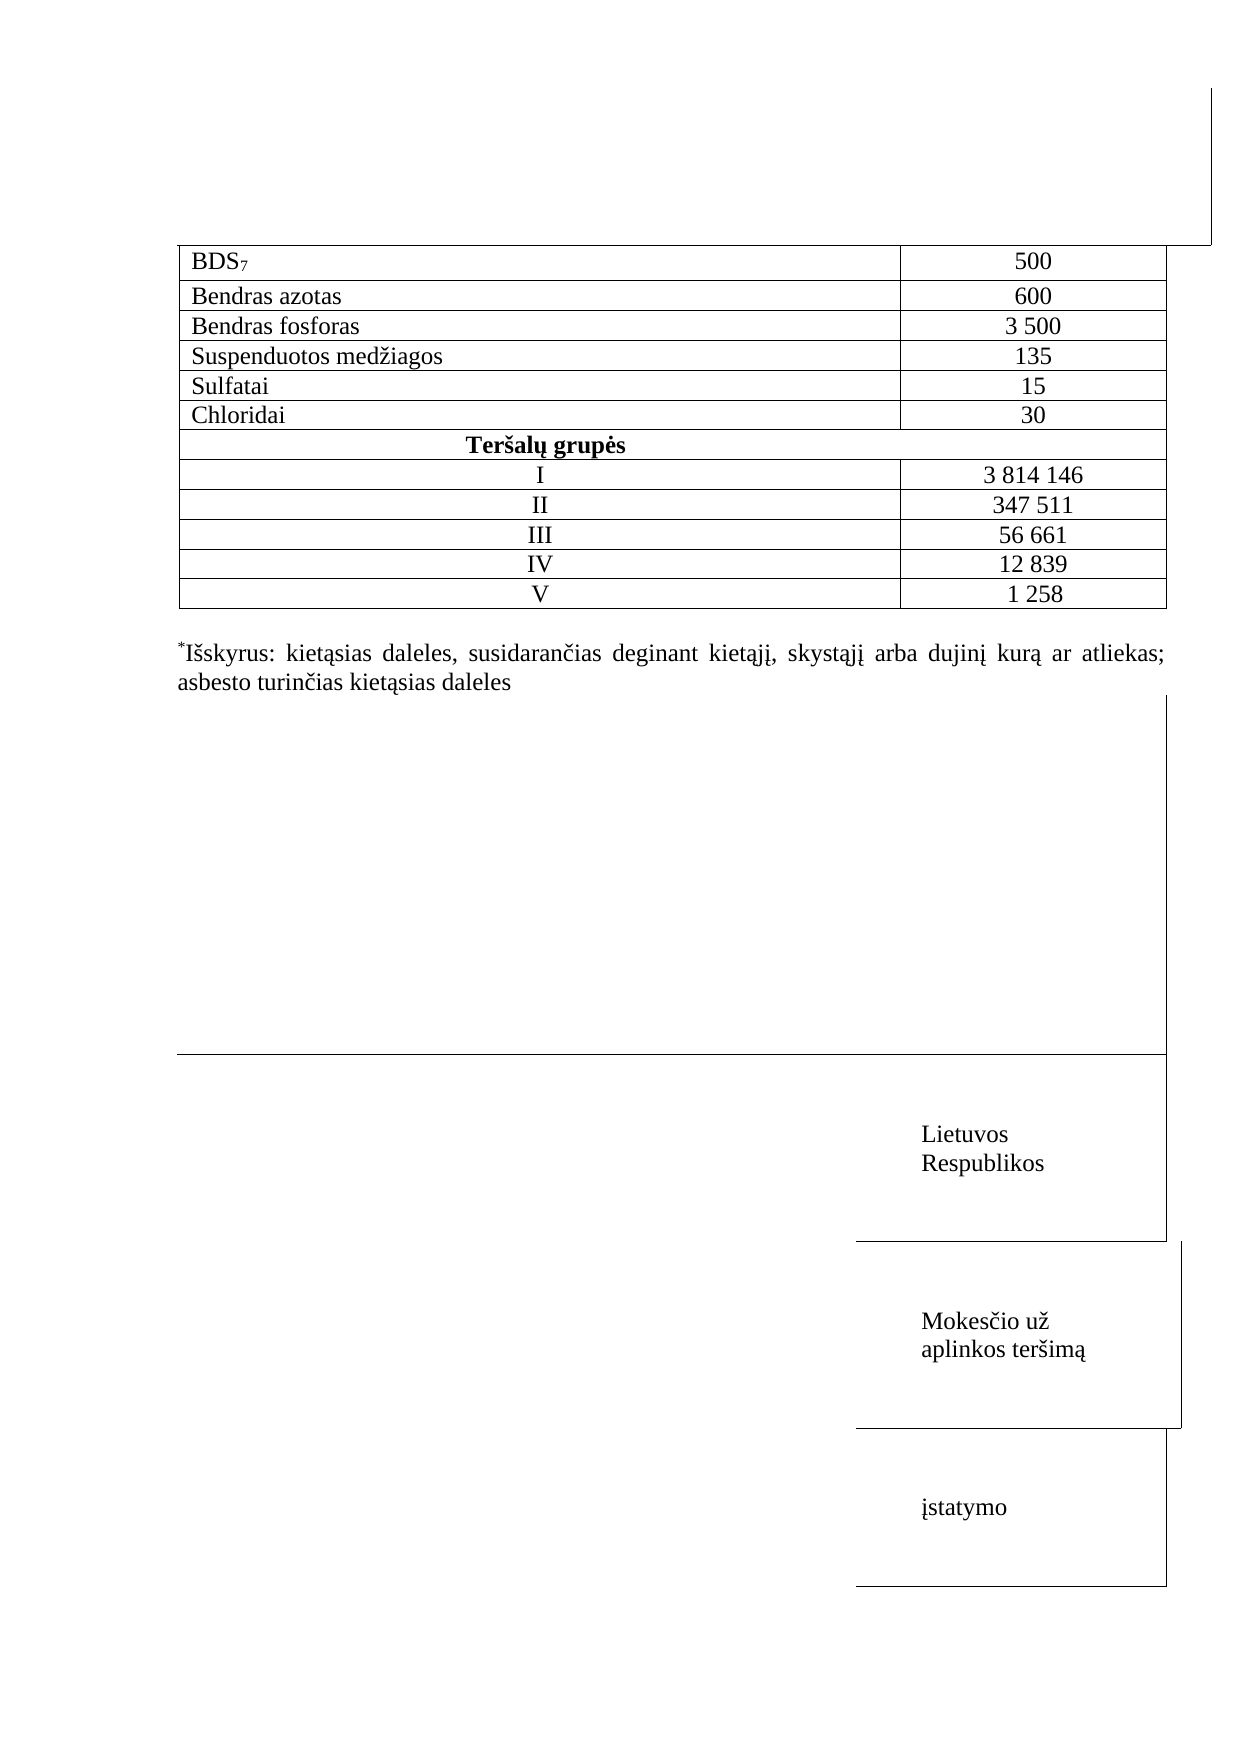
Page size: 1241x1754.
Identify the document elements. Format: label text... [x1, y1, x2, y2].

table_cell 30 [901, 401, 1166, 429]
table_cell Bendras azotas [180, 281, 900, 310]
table_cell BDS7 [180, 246, 900, 280]
table_cell 3 500 [901, 311, 1166, 340]
table_cell Bendras fosforas [180, 311, 900, 340]
text *Išskyrus: kietąsias daleles, susidarančias deginant kietąjį, skystąjį arba dujinį kurą ar atliekas; asbesto turinčias kietąsias daleles [177, 638, 1167, 695]
table_cell I [180, 460, 900, 489]
table_cell V [180, 579, 900, 608]
table_cell 600 [901, 281, 1166, 310]
table_cell Sulfatai [180, 371, 900, 399]
table_cell 135 [901, 341, 1166, 370]
text Mokesčio už aplinkos teršimą [856, 1241, 1181, 1428]
table_cell IV [180, 550, 900, 578]
table_cell 1 258 [901, 579, 1166, 608]
text įstatymo [856, 1428, 1166, 1586]
table_cell 15 [901, 371, 1166, 399]
table_cell 56 661 [901, 520, 1166, 548]
table_cell II [180, 490, 900, 519]
text Lietuvos Respublikos [856, 1054, 1167, 1241]
table_cell Chloridai [180, 401, 900, 429]
table_cell Suspenduotos medžiagos [180, 341, 900, 370]
table_cell 500 [901, 246, 1166, 280]
table_cell 3 814 146 [901, 460, 1166, 489]
table_cell III [180, 520, 900, 548]
table_cell Teršalų grupės [180, 430, 1166, 459]
table_cell 347 511 [901, 490, 1166, 519]
table_cell 12 839 [901, 550, 1166, 578]
